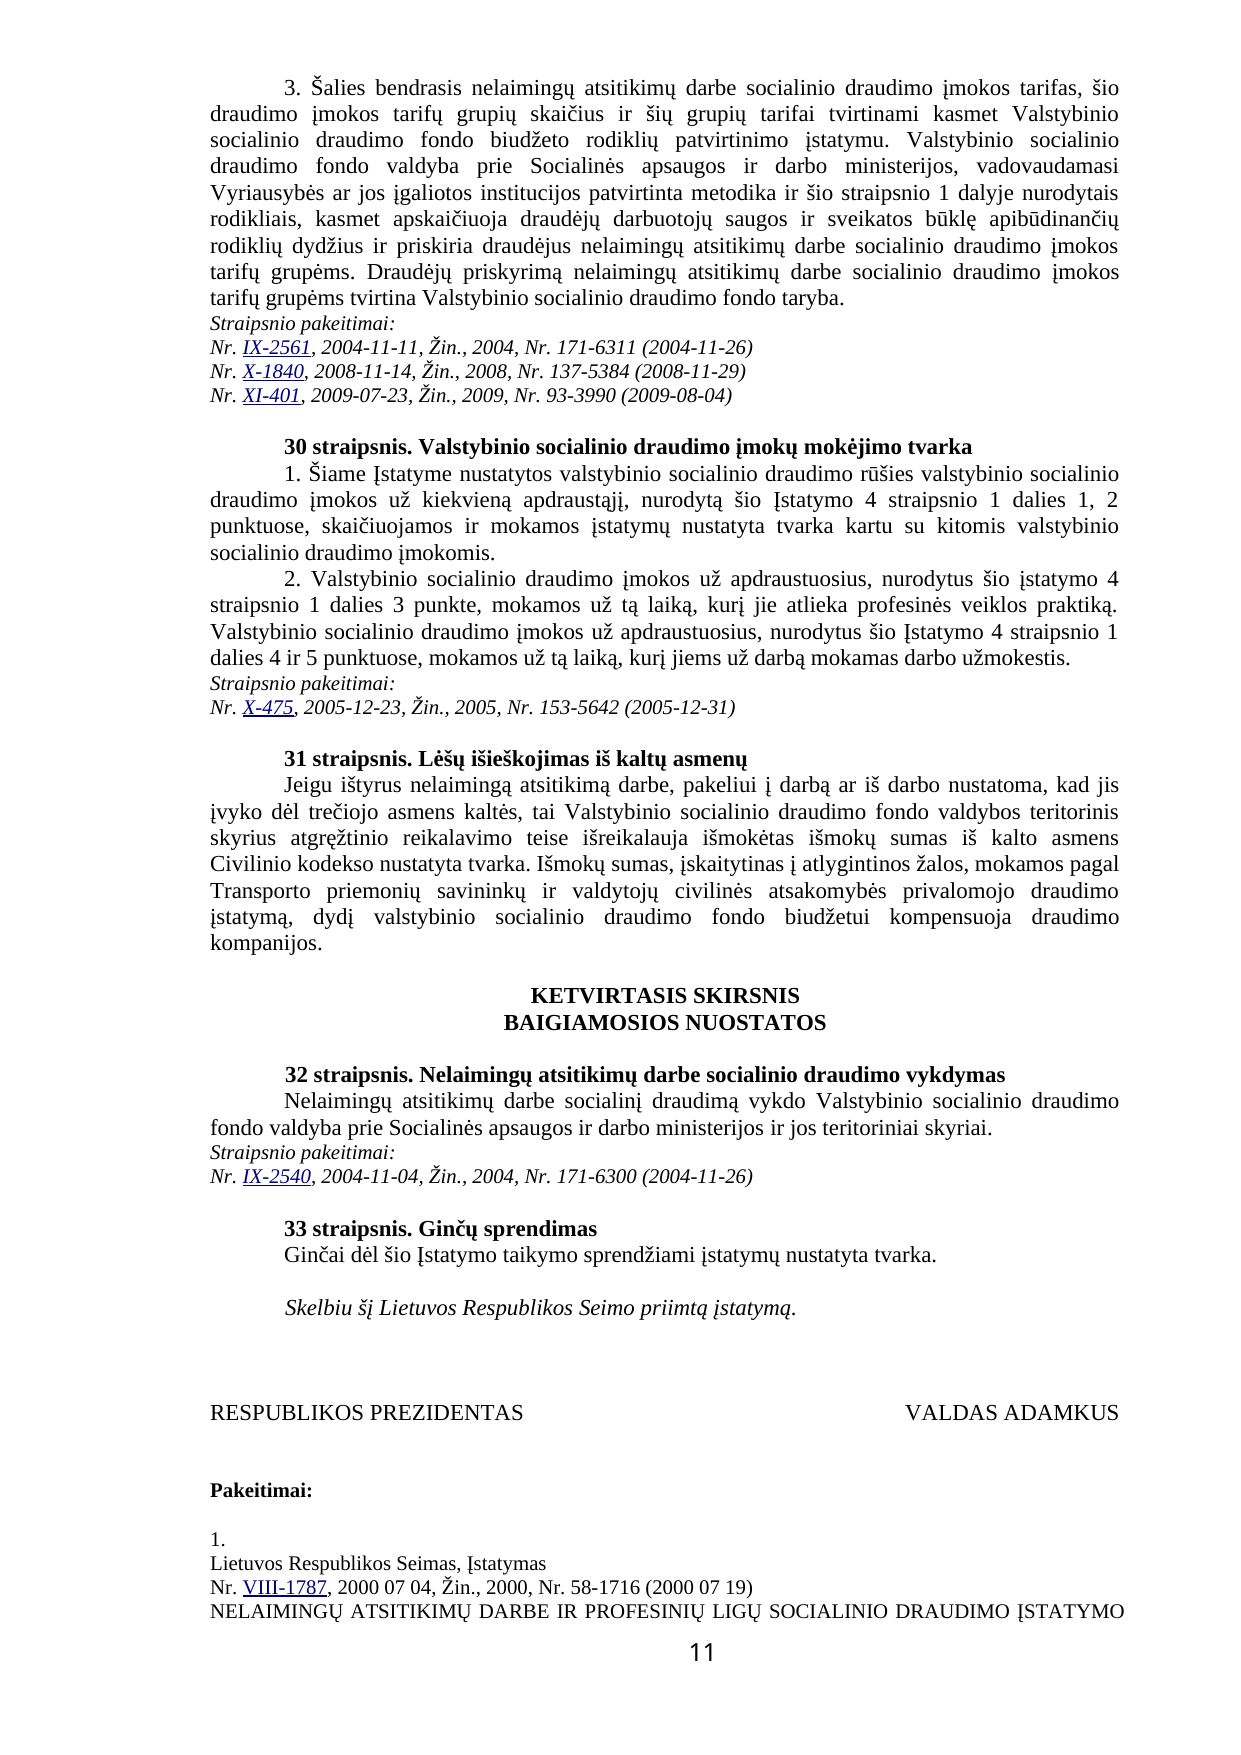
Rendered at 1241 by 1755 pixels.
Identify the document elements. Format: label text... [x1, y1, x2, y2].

text 1. [210, 1526, 1126, 1551]
text 33 straipsnis. Ginčų sprendimas [210, 1215, 1120, 1241]
text Lietuvos Respublikos Seimas, Įstatymas [210, 1551, 1126, 1574]
text Jeigu ištyrus nelaimingą atsitikimą darbe, pakeliui į darbą ar iš darbo nustatoma, kad jis įvyko dėl trečiojo asmens kaltės, tai Valstybinio socialinio draudimo fondo valdybos teritorinis skyrius atgręžtinio reikalavimo teise išreikalauja išmokėtas išmokų sumas iš kalto asmens Civilinio kodekso nustatyta tvarka. Išmokų sumas, įskaitytinas į atlygintinos žalos, mokamos pagal Transporto priemonių savininkų ir valdytojų civilinės atsakomybės privalomojo draudimo įstatymą, dydį valstybinio socialinio draudimo fondo biudžetui kompensuoja draudimo kompanijos. [210, 771, 1120, 956]
text Pakeitimai: [210, 1478, 1126, 1502]
text Skelbiu šį Lietuvos Respublikos Seimo priimtą įstatymą. [210, 1294, 1126, 1320]
text Nr. VIII-1787, 2000 07 04, Žin., 2000, Nr. 58-1716 (2000 07 19) [210, 1574, 1126, 1599]
subtitle BAIGIAMOSIOS NUOSTATOS [210, 1008, 1120, 1035]
text Nr. X-475, 2005-12-23, Žin., 2005, Nr. 153-5642 (2005-12-31) [210, 694, 1120, 719]
text Nr. IX-2540, 2004-11-04, Žin., 2004, Nr. 171-6300 (2004-11-26) [210, 1164, 1120, 1188]
text NELAIMINGŲ ATSITIKIMŲ DARBE IR PROFESINIŲ LIGŲ SOCIALINIO DRAUDIMO ĮSTATYMO [210, 1599, 1126, 1623]
text 3. Šalies bendrasis nelaimingų atsitikimų darbe socialinio draudimo įmokos tarifas, šio draudimo įmokos tarifų grupių skaičius ir šių grupių tarifai tvirtinami kasmet Valstybinio socialinio draudimo fondo biudžeto rodiklių patvirtinimo įstatymu. Valstybinio socialinio draudimo fondo valdyba prie Socialinės apsaugos ir darbo ministerijos, vadovaudamasi Vyriausybės ar jos įgaliotos institucijos patvirtinta metodika ir šio straipsnio 1 dalyje nurodytais rodikliais, kasmet apskaičiuoja draudėjų darbuotojų saugos ir sveikatos būklę apibūdinančių rodiklių dydžius ir priskiria draudėjus nelaimingų atsitikimų darbe socialinio draudimo įmokos tarifų grupėms. Draudėjų priskyrimą nelaimingų atsitikimų darbe socialinio draudimo įmokos tarifų grupėms tvirtina Valstybinio socialinio draudimo fondo taryba. [210, 73, 1120, 311]
text RESPUBLIKOS PREZIDENTAS VALDAS ADAMKUS [210, 1399, 1126, 1426]
text Nr. XI-401, 2009-07-23, Žin., 2009, Nr. 93-3990 (2009-08-04) [210, 383, 1120, 407]
text Straipsnio pakeitimai: [210, 311, 1120, 335]
text 31 straipsnis. Lėšų išieškojimas iš kaltų asmenų [210, 745, 1120, 771]
text Nr. X-1840, 2008-11-14, Žin., 2008, Nr. 137-5384 (2008-11-29) [210, 359, 1120, 383]
text 30 straipsnis. Valstybinio socialinio draudimo įmokų mokėjimo tvarka [210, 433, 1120, 460]
text 2. Valstybinio socialinio draudimo įmokos už apdraustuosius, nurodytus šio įstatymo 4 straipsnio 1 dalies 3 punkte, mokamos už tą laiką, kurį jie atlieka profesinės veiklos praktiką. Valstybinio socialinio draudimo įmokos už apdraustuosius, nurodytus šio Įstatymo 4 straipsnio 1 dalies 4 ir 5 punktuose, mokamos už tą laiką, kurį jiems už darbą mokamas darbo užmokestis. [210, 565, 1120, 671]
text 32 straipsnis. Nelaimingų atsitikimų darbe socialinio draudimo vykdymas [210, 1061, 1120, 1088]
text Nr. IX-2561, 2004-11-11, Žin., 2004, Nr. 171-6311 (2004-11-26) [210, 335, 1120, 359]
text Ginčai dėl šio Įstatymo taikymo sprendžiami įstatymų nustatyta tvarka. [210, 1241, 1120, 1267]
text Nelaimingų atsitikimų darbe socialinį draudimą vykdo Valstybinio socialinio draudimo fondo valdyba prie Socialinės apsaugos ir darbo ministerijos ir jos teritoriniai skyriai. [210, 1088, 1120, 1140]
text Straipsnio pakeitimai: [210, 1140, 1120, 1164]
text Straipsnio pakeitimai: [210, 671, 1120, 694]
text 1. Šiame Įstatyme nustatytos valstybinio socialinio draudimo rūšies valstybinio socialinio draudimo įmokos už kiekvieną apdraustąjį, nurodytą šio Įstatymo 4 straipsnio 1 dalies 1, 2 punktuose, skaičiuojamos ir mokamos įstatymų nustatyta tvarka kartu su kitomis valstybinio socialinio draudimo įmokomis. [210, 460, 1120, 565]
subtitle KETVIRTASIS SKIRSNIS [210, 982, 1120, 1008]
